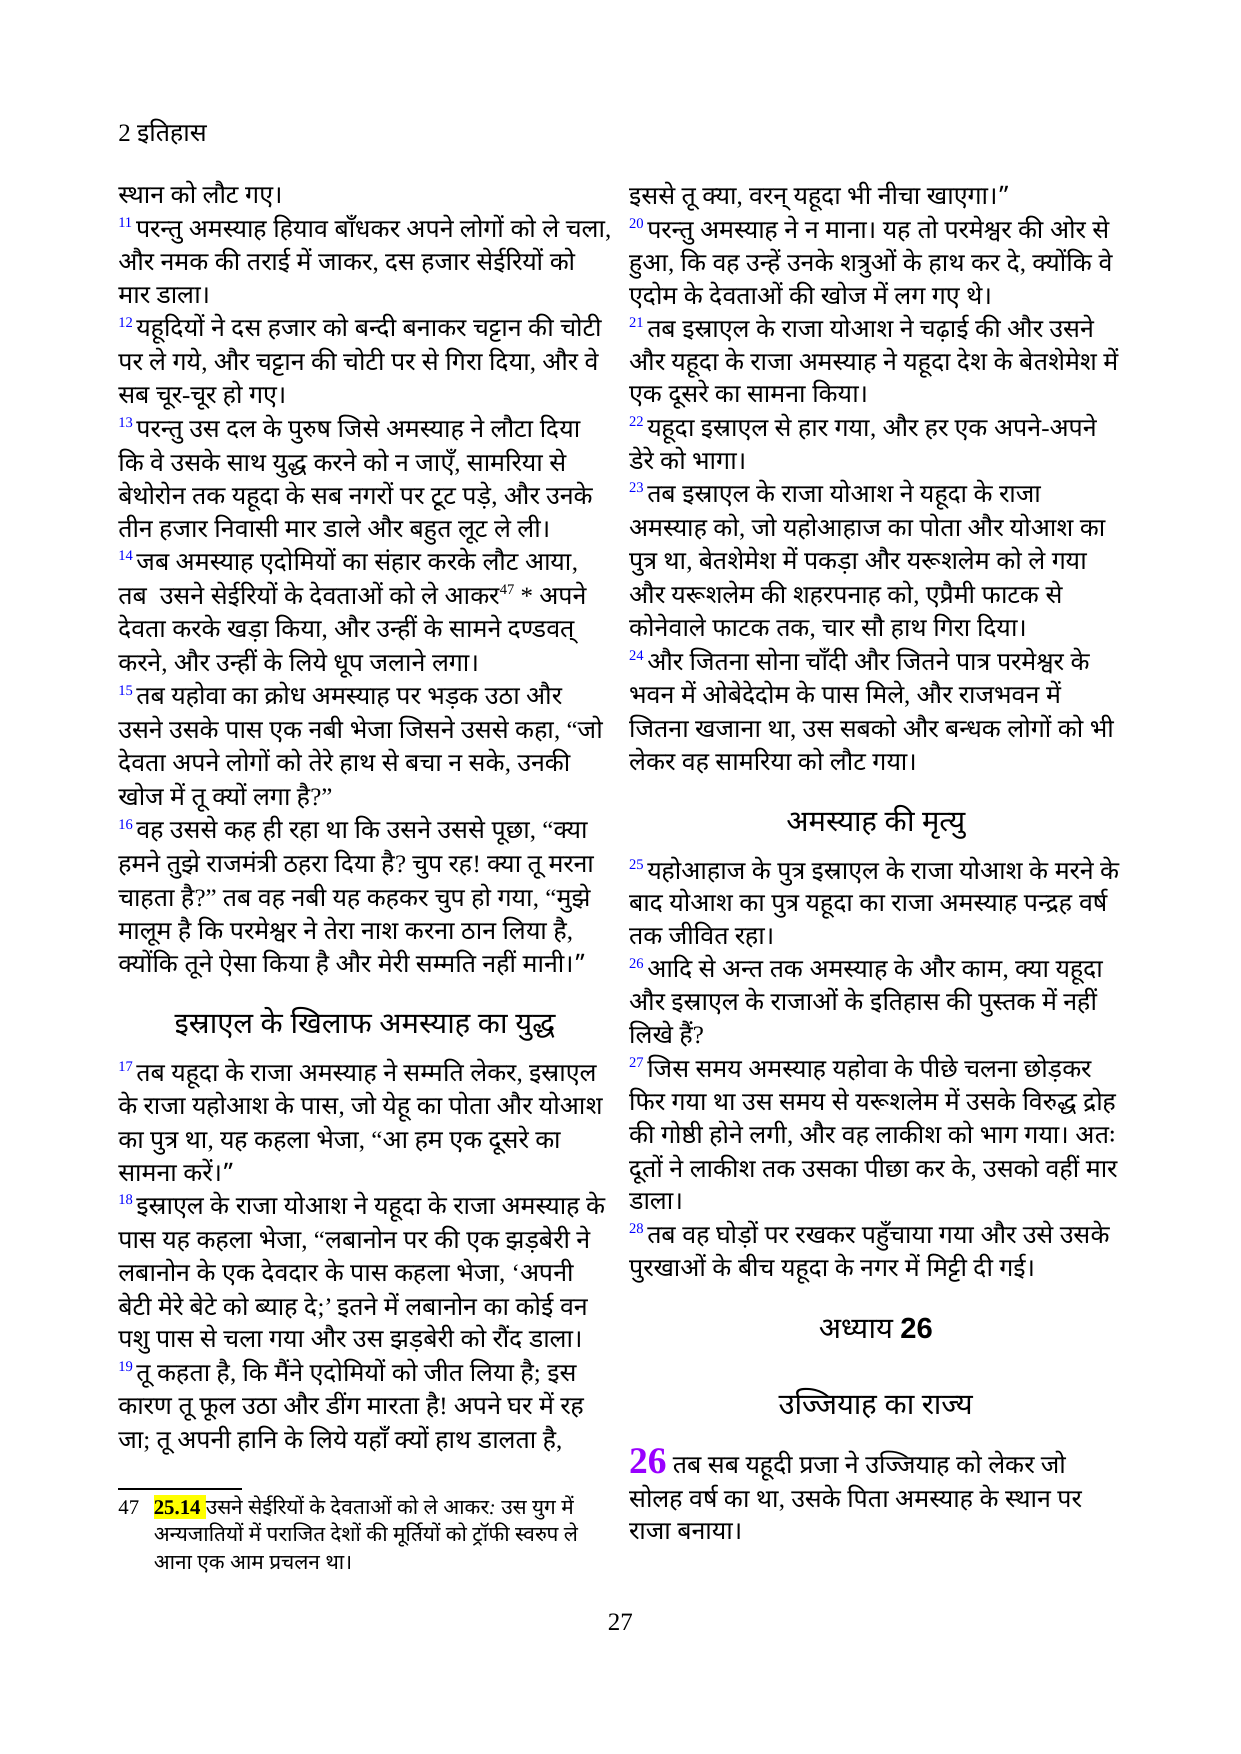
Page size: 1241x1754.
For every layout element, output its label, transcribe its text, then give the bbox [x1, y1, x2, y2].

subtitle उज्जियाह का राज्य [629, 1388, 1122, 1426]
text 25.14 उसने सेईरियों के देवताओं को ले आकर: उस युग में अन्यजातियों में पराजित देशों की मूर्तियों को ट्रॉफी स्वरुप ले आना एक आम प्रचलन था। [118, 1495, 611, 1578]
text 17 तब यहूदा के राजा अमस्याह ने सम्मति लेकर, इस्राएल के राजा यहोआश के पास, जो येहू का पोता और योआश का पुत्र था, यह कहला भेजा, “आ हम एक दूसरे का सामना करें।” [118, 1058, 611, 1191]
text 16 वह उससे कह ही रहा था कि उसने उससे पूछा, “क्या हमने तुझे राजमंत्री ठहरा दिया है? चुप रह! क्या तू मरना चाहता है?” तब वह नबी यह कहकर चुप हो गया, “मुझे मालूम है कि परमेश्वर ने तेरा नाश करना ठान लिया है, क्योंकि तूने ऐसा किया है और मेरी सम्मति नहीं मानी।” [118, 816, 611, 982]
text 26 तब सब यहूदी प्रजा ने उज्जियाह को लेकर जो सोलह वर्ष का था, उसके पिता अमस्याह के स्थान पर राजा बनाया। [629, 1438, 1122, 1550]
text 12 यहूदियों ने दस हजार को बन्दी बनाकर चट्टान की चोटी पर ले गये, और चट्टान की चोटी पर से गिरा दिया, और वे सब चूर-चूर हो गए। [118, 313, 611, 414]
subtitle इस्राएल के खिलाफ अमस्याह का युद्ध [118, 1007, 611, 1045]
text इससे तू क्या, वरन् यहूदा भी नीचा खाएगा।” [629, 181, 1122, 215]
text 27 जिस समय अमस्याह यहोवा के पीछे चलना छोड़कर फिर गया था उस समय से यरूशलेम में उसके विरुद्ध द्रोह की गोष्ठी होने लगी, और वह लाकीश को भाग गया। अतः दूतों ने लाकीश तक उसका पीछा कर के, उसको वहीं मार डाला। [629, 1054, 1122, 1220]
text 24 और जितना सोना चाँदी और जितने पात्र परमेश्वर के भवन में ओबेदेदोम के पास मिले, और राजभवन में जितना खजाना था, उस सबको और बन्धक लोगों को भी लेकर वह सामरिया को लौट गया। [629, 647, 1122, 780]
text 25 यहोआहाज के पुत्र इस्राएल के राजा योआश के मरने के बाद योआश का पुत्र यहूदा का राजा अमस्याह पन्द्रह वर्ष तक जीवित रहा। [629, 856, 1122, 954]
text 19 तू कहता है, कि मैंने एदोमियों को जीत लिया है; इस कारण तू फूल उठा और डींग मारता है! अपने घर में रह जा; तू अपनी हानि के लिये यहाँ क्यों हाथ डालता है, [118, 1358, 611, 1458]
text 18 इस्राएल के राजा योआश ने यहूदा के राजा अमस्याह के पास यह कहला भेजा, “लबानोन पर की एक झड़बेरी ने लबानोन के एक देवदार के पास कहला भेजा, ‘अपनी बेटी मेरे बेटे को ब्याह दे;’ इतने में लबानोन का कोई वन पशु पास से चला गया और उस झड़बेरी को रौंद डाला। [118, 1191, 611, 1358]
text 13 परन्तु उस दल के पुरुष जिसे अमस्याह ने लौटा दिया कि वे उसके साथ युद्ध करने को न जाएँ, सामरिया से बेथोरोन तक यहूदा के सब नगरों पर टूट पड़े, और उनके तीन हजार निवासी मार डाले और बहुत लूट ले ली। [118, 414, 611, 547]
text 14 जब अमस्याह एदोमियों का संहार करके लौट आया, तब उसने सेईरियों के देवताओं को ले आकर * अपने देवता करके खड़ा किया, और उन्हीं के सामने दण्डवत् करने, और उन्हीं के लिये धूप जलाने लगा। [118, 547, 611, 681]
subtitle अमस्याह की मृत्यु [629, 805, 1122, 843]
text 28 तब वह घोड़ों पर रखकर पहुँचाया गया और उसे उसके पुरखाओं के बीच यहूदा के नगर में मिट्टी दी गई। [629, 1220, 1122, 1286]
text 26 आदि से अन्त तक अमस्याह के और काम, क्या यहूदा और इस्राएल के राजाओं के इतिहास की पुस्तक में नहीं लिखे हैं? [629, 954, 1122, 1054]
text 11 परन्तु अमस्याह हियाव बाँधकर अपने लोगों को ले चला, और नमक की तराई में जाकर, दस हजार सेईरियों को मार डाला। [118, 214, 611, 313]
text 23 तब इस्राएल के राजा योआश ने यहूदा के राजा अमस्याह को, जो यहोआहाज का पोता और योआश का पुत्र था, बेतशेमेश में पकड़ा और यरूशलेम को ले गया और यरूशलेम की शहरपनाह को, एप्रैमी फाटक से कोनेवाले फाटक तक, चार सौ हाथ गिरा दिया। [629, 479, 1122, 647]
text 15 तब यहोवा का क्रोध अमस्याह पर भड़क उठा और उसने उसके पास एक नबी भेजा जिसने उससे कहा, “जो देवता अपने लोगों को तेरे हाथ से बचा न सके, उनकी खोज में तू क्यों लगा है?” [118, 681, 611, 816]
text स्थान को लौट गए। [118, 181, 611, 214]
text अध्याय 26 [629, 1311, 1122, 1350]
text 21 तब इस्राएल के राजा योआश ने चढ़ाई की और उसने और यहूदा के राजा अमस्याह ने यहूदा देश के बेतशेमेश में एक दूसरे का सामना किया। [629, 314, 1122, 413]
text 22 यहूदा इस्राएल से हार गया, और हर एक अपने-अपने डेरे को भागा। [629, 413, 1122, 479]
text 20 परन्तु अमस्याह ने न माना। यह तो परमेश्वर की ओर से हुआ, कि वह उन्हें उनके शत्रुओं के हाथ कर दे, क्योंकि वे एदोम के देवताओं की खोज में लग गए थे। [629, 215, 1122, 314]
